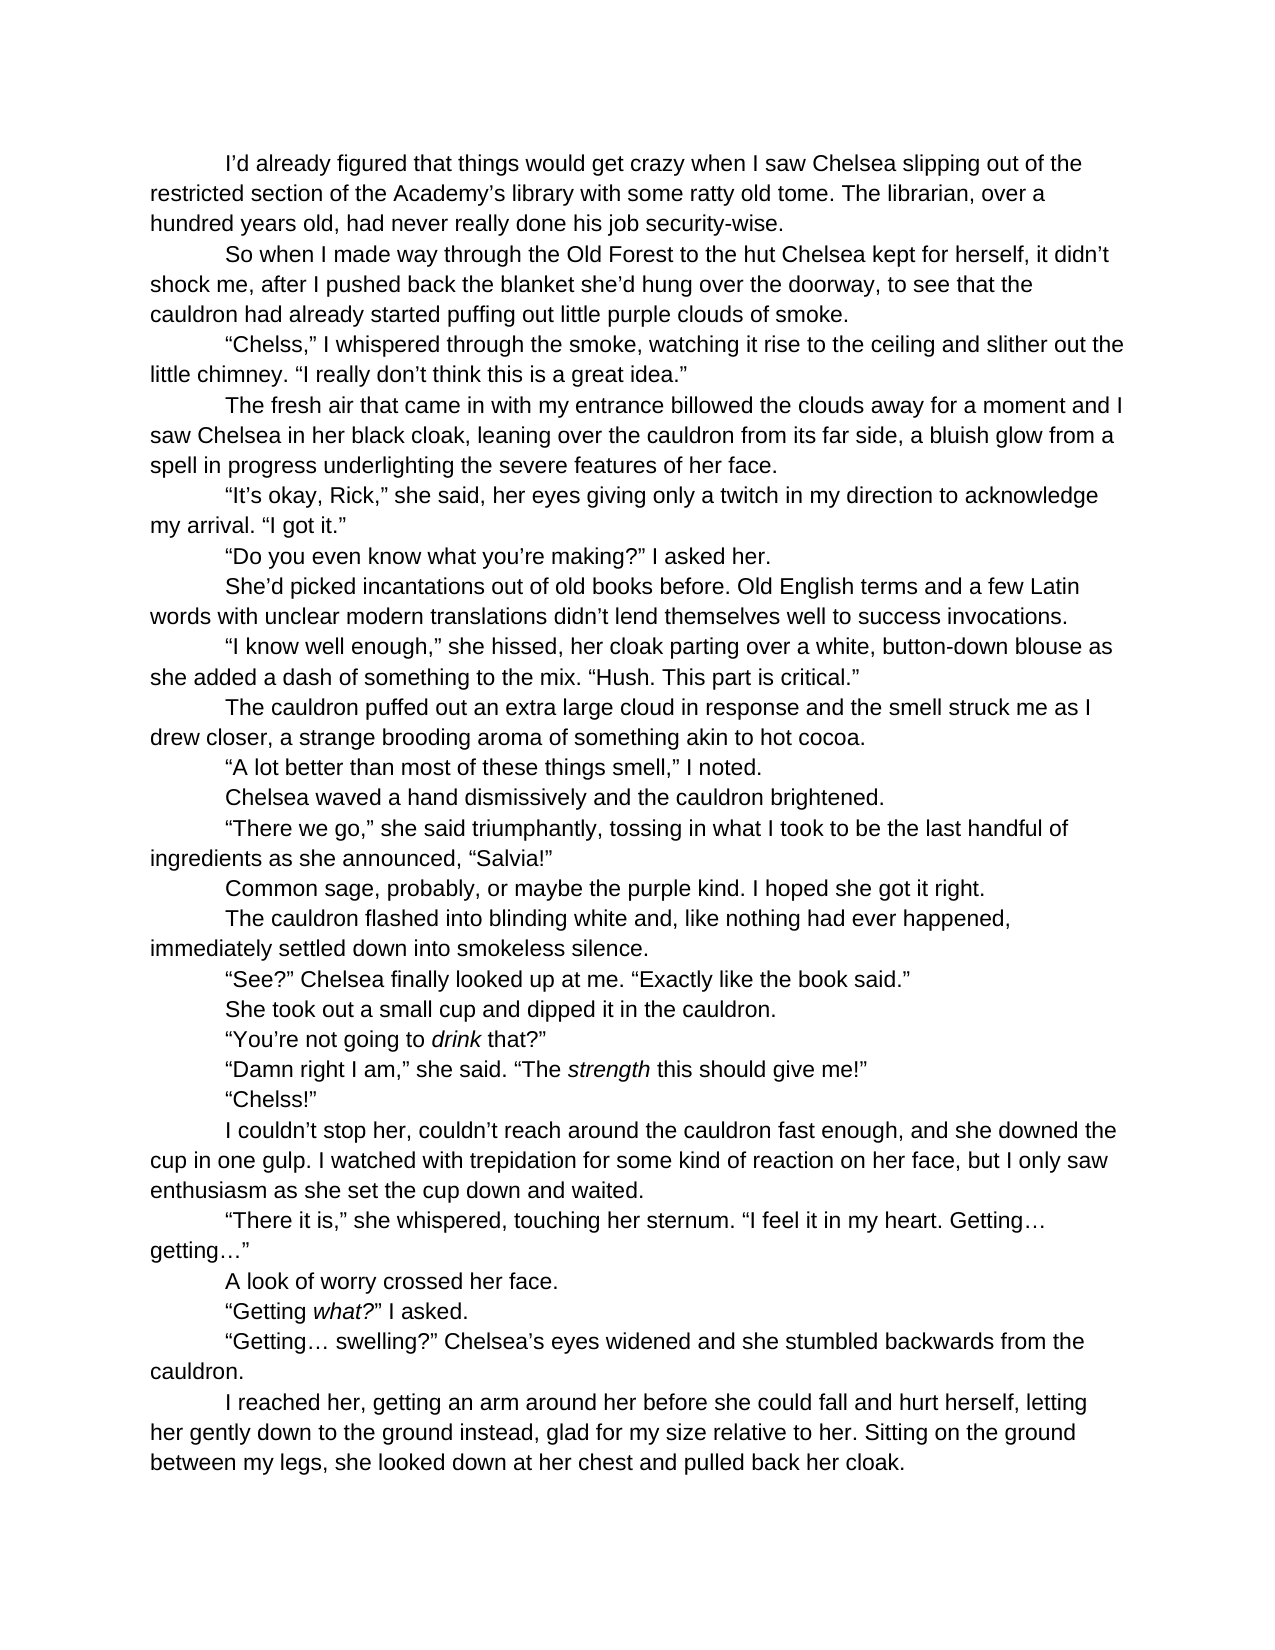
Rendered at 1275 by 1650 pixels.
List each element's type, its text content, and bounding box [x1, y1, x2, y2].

text “It’s okay, Rick,” she said, her eyes giving only a twitch in my direction to acknowledge my arrival. “I got it.” [150, 482, 1125, 539]
text I reached her, getting an arm around her before she could fall and hurt herself, letting her gently down to the ground instead, glad for my size relative to her. Sitting on the ground between my legs, she looked down at her chest and pulled back her cloak. [150, 1388, 1125, 1475]
text “Chelss,” I whispered through the smoke, watching it rise to the ceiling and slither out the little chimney. “I really don’t think this is a great idea.” [150, 331, 1125, 388]
text A look of worry crossed her face. [150, 1268, 1125, 1294]
text “There it is,” she whispered, touching her sternum. “I feel it in my heart. Getting… getting…” [150, 1207, 1125, 1264]
text “You’re not going to drink that?” [150, 1026, 1125, 1052]
text I couldn’t stop her, couldn’t reach around the cauldron fast enough, and she downed the cup in one gulp. I watched with trepidation for some kind of reaction on her face, but I only saw enthusiasm as she set the cup down and waited. [150, 1117, 1125, 1203]
text Common sage, probably, or maybe the purple kind. I hoped she got it right. [150, 875, 1125, 901]
text “See?” Chelsea finally looked up at me. “Exactly like the book said.” [150, 966, 1125, 992]
text “A lot better than most of these things smell,” I noted. [150, 754, 1125, 781]
text “Getting… swelling?” Chelsea’s eyes widened and she stumbled backwards from the cauldron. [150, 1328, 1125, 1385]
text “Damn right I am,” she said. “The strength this should give me!” [150, 1056, 1125, 1083]
text “Chelss!” [150, 1086, 1125, 1113]
text So when I made way through the Old Forest to the hut Chelsea kept for herself, it didn’t shock me, after I pushed back the blanket she’d hung over the doorway, to see that the cauldron had already started puffing out little purple clouds of smoke. [150, 241, 1125, 327]
text I’d already figured that things would get crazy when I saw Chelsea slipping out of the restricted section of the Academy’s library with some ratty old tome. The librarian, over a hundred years old, had never really done his job security-wise. [150, 150, 1125, 237]
text The cauldron flashed into blinding white and, like nothing had ever happened, immediately settled down into smokeless silence. [150, 905, 1125, 962]
text The cauldron puffed out an extra large cloud in response and the smell struck me as I drew closer, a strange brooding aroma of something akin to hot cocoa. [150, 694, 1125, 750]
text “Getting what?” I asked. [150, 1298, 1125, 1324]
text “I know well enough,” she hissed, her cloak parting over a white, button-down blouse as she added a dash of something to the mix. “Hush. This part is critical.” [150, 633, 1125, 690]
text She’d picked incantations out of old books before. Old English terms and a few Latin words with unclear modern translations didn’t lend themselves well to success invocations. [150, 573, 1125, 629]
text “There we go,” she said triumphantly, tossing in what I took to be the last handful of ingredients as she announced, “Salvia!” [150, 814, 1125, 871]
text She took out a small cup and dipped it in the cauldron. [150, 996, 1125, 1022]
text Chelsea waved a hand dismissively and the cauldron brightened. [150, 784, 1125, 811]
text The fresh air that came in with my entrance billowed the clouds away for a moment and I saw Chelsea in her black cloak, leaning over the cauldron from its far side, a bluish glow from a spell in progress underlighting the severe features of her face. [150, 392, 1125, 478]
text “Do you even know what you’re making?” I asked her. [150, 543, 1125, 569]
